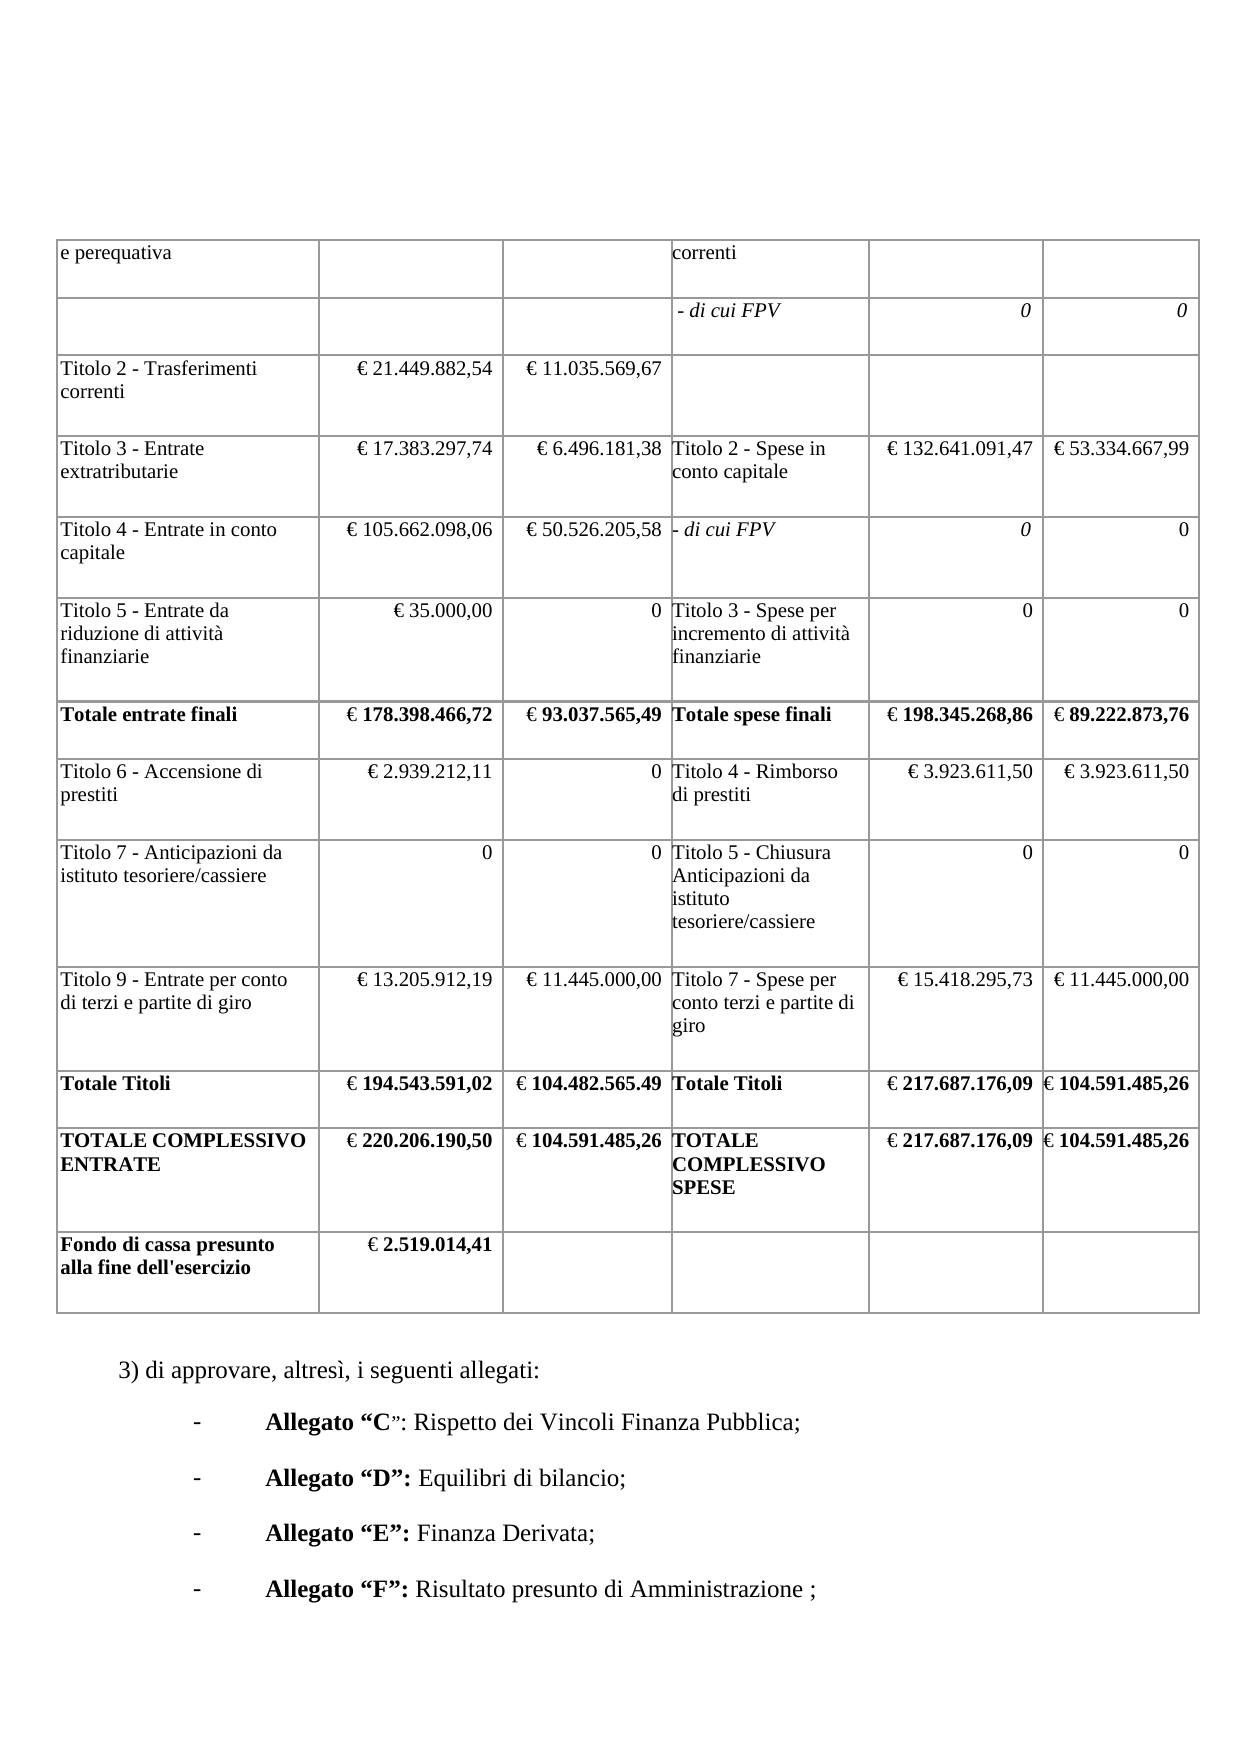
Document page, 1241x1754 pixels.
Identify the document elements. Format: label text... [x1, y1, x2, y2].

table_cell [870, 1233, 1042, 1312]
table_cell [504, 241, 671, 297]
text - Allegato “E”: Finanza Derivata; [193, 1515, 1122, 1549]
table_cell € 132.641.091,47 [870, 437, 1042, 516]
table_cell 0 [870, 518, 1042, 597]
table_cell € 178.398.466,72 [320, 703, 502, 758]
table_cell correnti [673, 241, 868, 297]
text - Allegato “F”: Risultato presunto di Amministrazione ; [193, 1570, 1122, 1604]
table_cell [58, 299, 318, 354]
table_cell [504, 299, 671, 354]
table_cell € 104.591.485,26 [1044, 1129, 1198, 1231]
table_cell [320, 299, 502, 354]
table_cell Titolo 2 - Spese in conto capitale [673, 437, 868, 516]
table_cell € 3.923.611,50 [1044, 760, 1198, 839]
table_cell Titolo 3 - Entrate extratributarie [58, 437, 318, 516]
table_cell € 89.222.873,76 [1044, 703, 1198, 758]
table_cell [1044, 241, 1198, 297]
table_cell [870, 356, 1042, 435]
table_cell - di cui FPV [673, 518, 868, 597]
table_cell Totale entrate finali [58, 703, 318, 758]
text - Allegato “C”: Rispetto dei Vincoli Finanza Pubblica; [193, 1404, 1122, 1438]
table_cell € 104.591.485,26 [504, 1129, 671, 1231]
table_cell [1044, 1233, 1198, 1312]
table_cell 0 [1044, 299, 1198, 354]
table_cell € 104.482.565.49 [504, 1072, 671, 1127]
table_cell [870, 241, 1042, 297]
table_cell € 2.939.212,11 [320, 760, 502, 839]
table_cell Titolo 6 - Accensione di prestiti [58, 760, 318, 839]
table_cell 0 [870, 299, 1042, 354]
table_cell 0 [1044, 599, 1198, 700]
table_cell 0 [1044, 841, 1198, 966]
table_cell Totale Titoli [673, 1072, 868, 1127]
table_cell Titolo 2 - Trasferimenti correnti [58, 356, 318, 435]
table_cell € 105.662.098,06 [320, 518, 502, 597]
table_cell TOTALE COMPLESSIVO ENTRATE [58, 1129, 318, 1231]
table_cell € 21.449.882,54 [320, 356, 502, 435]
table_cell [1044, 356, 1198, 435]
table_cell 0 [504, 599, 671, 700]
table_cell [504, 1233, 671, 1312]
table_cell Totale spese finali [673, 703, 868, 758]
table_cell € 194.543.591,02 [320, 1072, 502, 1127]
table_cell 0 [1044, 518, 1198, 597]
table_cell - di cui FPV [673, 299, 868, 354]
table_cell TOTALE COMPLESSIVO SPESE [673, 1129, 868, 1231]
table_cell 0 [504, 760, 671, 839]
table_cell Titolo 5 - Chiusura Anticipazioni da istituto tesoriere/cassiere [673, 841, 868, 966]
table_cell € 198.345.268,86 [870, 703, 1042, 758]
table_cell € 104.591.485,26 [1044, 1072, 1198, 1127]
table_cell 0 [870, 841, 1042, 966]
table_cell Titolo 3 - Spese per incremento di attività finanziarie [673, 599, 868, 700]
table_cell € 220.206.190,50 [320, 1129, 502, 1231]
table_cell € 13.205.912,19 [320, 968, 502, 1069]
table_cell Titolo 7 - Spese per conto terzi e partite di giro [673, 968, 868, 1069]
table_cell 0 [320, 841, 502, 966]
table_cell € 93.037.565,49 [504, 703, 671, 758]
table_cell € 17.383.297,74 [320, 437, 502, 516]
text - Allegato “D”: Equilibri di bilancio; [193, 1459, 1122, 1493]
table_cell € 2.519.014,41 [320, 1233, 502, 1312]
table_cell [320, 241, 502, 297]
table_cell € 11.445.000,00 [1044, 968, 1198, 1069]
table_cell e perequativa [58, 241, 318, 297]
table_cell Titolo 7 - Anticipazioni da istituto tesoriere/cassiere [58, 841, 318, 966]
table_cell Totale Titoli [58, 1072, 318, 1127]
table_cell € 217.687.176,09 [870, 1072, 1042, 1127]
table_cell Titolo 5 - Entrate da riduzione di attività finanziarie [58, 599, 318, 700]
table_cell [673, 356, 868, 435]
table_cell € 11.445.000,00 [504, 968, 671, 1069]
text 3) di approvare, altresì, i seguenti allegati: [118, 1356, 1122, 1384]
table_cell € 50.526.205,58 [504, 518, 671, 597]
table_cell € 11.035.569,67 [504, 356, 671, 435]
table_cell € 53.334.667,99 [1044, 437, 1198, 516]
table_cell € 35.000,00 [320, 599, 502, 700]
table_cell € 6.496.181,38 [504, 437, 671, 516]
table_cell 0 [504, 841, 671, 966]
table_cell Titolo 9 - Entrate per conto di terzi e partite di giro [58, 968, 318, 1069]
table_cell € 217.687.176,09 [870, 1129, 1042, 1231]
table_cell Titolo 4 - Entrate in conto capitale [58, 518, 318, 597]
table_cell Titolo 4 - Rimborso di prestiti [673, 760, 868, 839]
table_cell € 15.418.295,73 [870, 968, 1042, 1069]
table_cell Fondo di cassa presunto alla fine dell'esercizio [58, 1233, 318, 1312]
table_cell 0 [870, 599, 1042, 700]
table_cell € 3.923.611,50 [870, 760, 1042, 839]
table_cell [673, 1233, 868, 1312]
